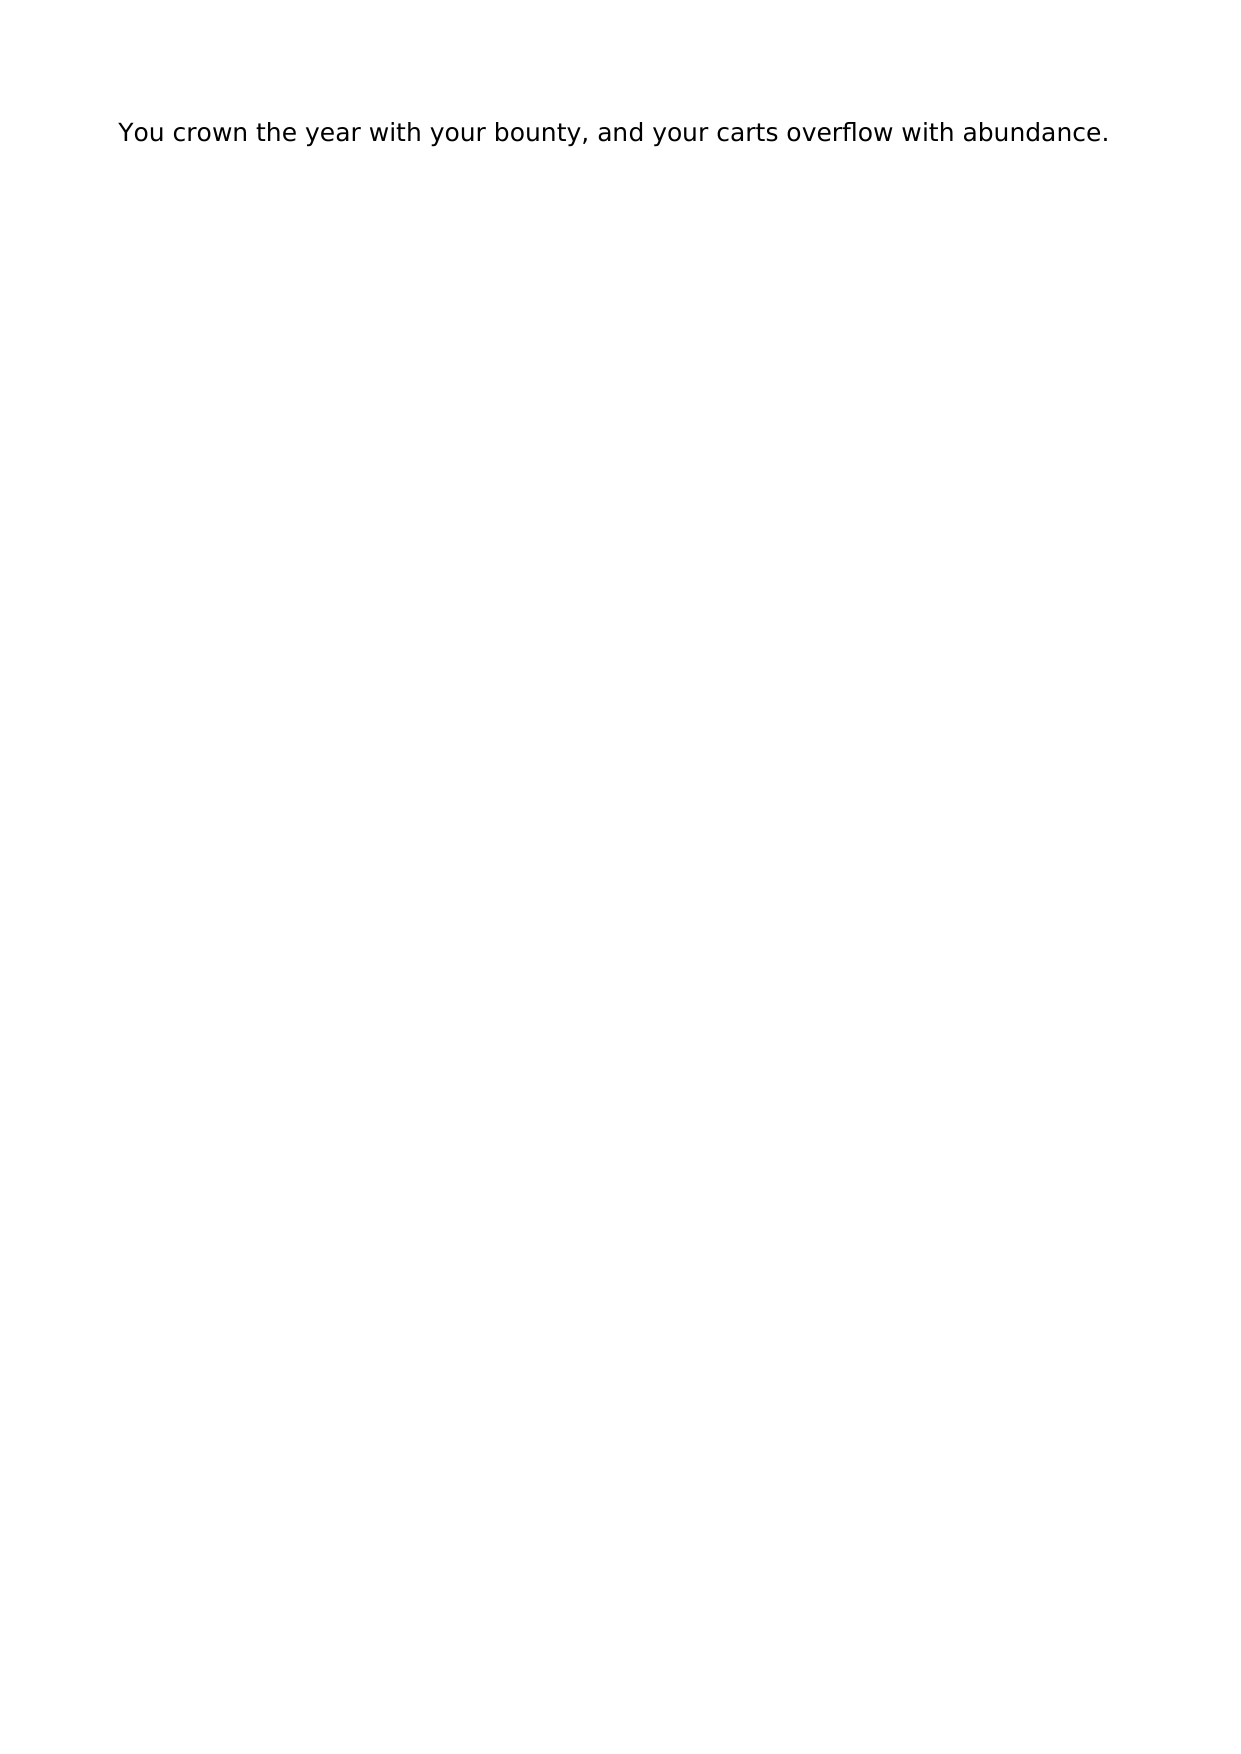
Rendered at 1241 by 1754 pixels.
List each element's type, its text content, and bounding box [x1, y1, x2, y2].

text You crown the year with your bounty, and your carts overflow with abundance. [118, 118, 1122, 147]
